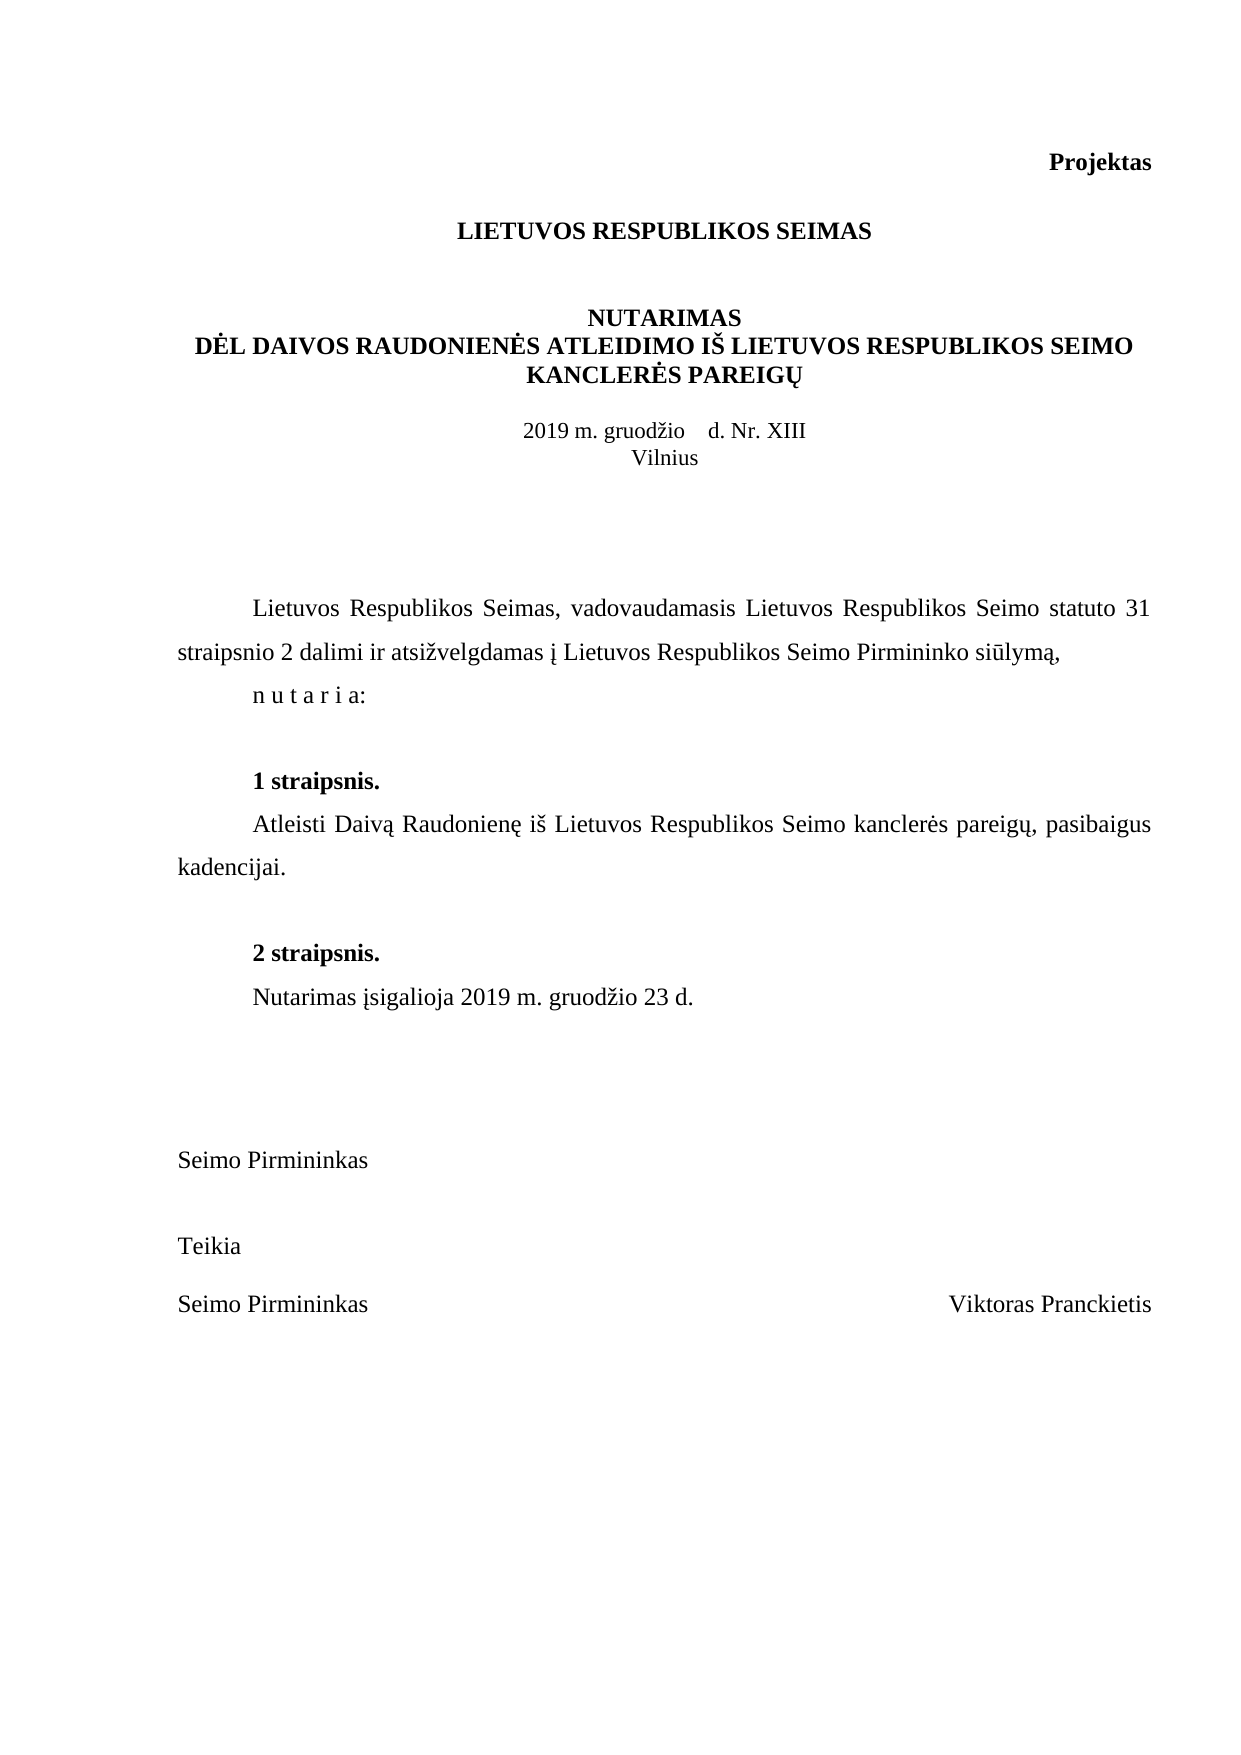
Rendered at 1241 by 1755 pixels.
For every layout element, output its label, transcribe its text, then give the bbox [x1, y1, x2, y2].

text Vilnius [177, 444, 1152, 470]
text Lietuvos Respublikos Seimas, vadovaudamasis Lietuvos Respublikos Seimo statuto 31 straipsnio 2 dalimi ir atsižvelgdamas į Lietuvos Respublikos Seimo Pirmininko siūlymą, [177, 593, 1152, 665]
text DĖL DAIVOS RAUDONIENĖS ATLEIDIMO IŠ LIETUVOS RESPUBLIKOS SEIMO KANCLERĖS PAREIGŲ [177, 331, 1152, 389]
text 1 straipsnis. [177, 766, 1152, 795]
text Seimo Pirmininkas Viktoras Pranckietis [177, 1289, 1152, 1318]
text Atleisti Daivą Raudonienę iš Lietuvos Respublikos Seimo kanclerės pareigų, pasibaigus kadencijai. [177, 809, 1152, 881]
text Seimo Pirmininkas [177, 1145, 1152, 1174]
text n u t a r i a: [177, 680, 1152, 708]
text Teikia [177, 1231, 1152, 1260]
text Projektas [177, 147, 1152, 176]
text 2019 m. gruodžio d. Nr. XIII [177, 418, 1152, 444]
text NUTARIMAS [177, 303, 1152, 331]
text LIETUVOS RESPUBLIKOS SEIMAS [177, 216, 1152, 245]
text Nutarimas įsigalioja 2019 m. gruodžio 23 d. [177, 982, 1152, 1010]
text 2 straipsnis. [177, 938, 1152, 967]
